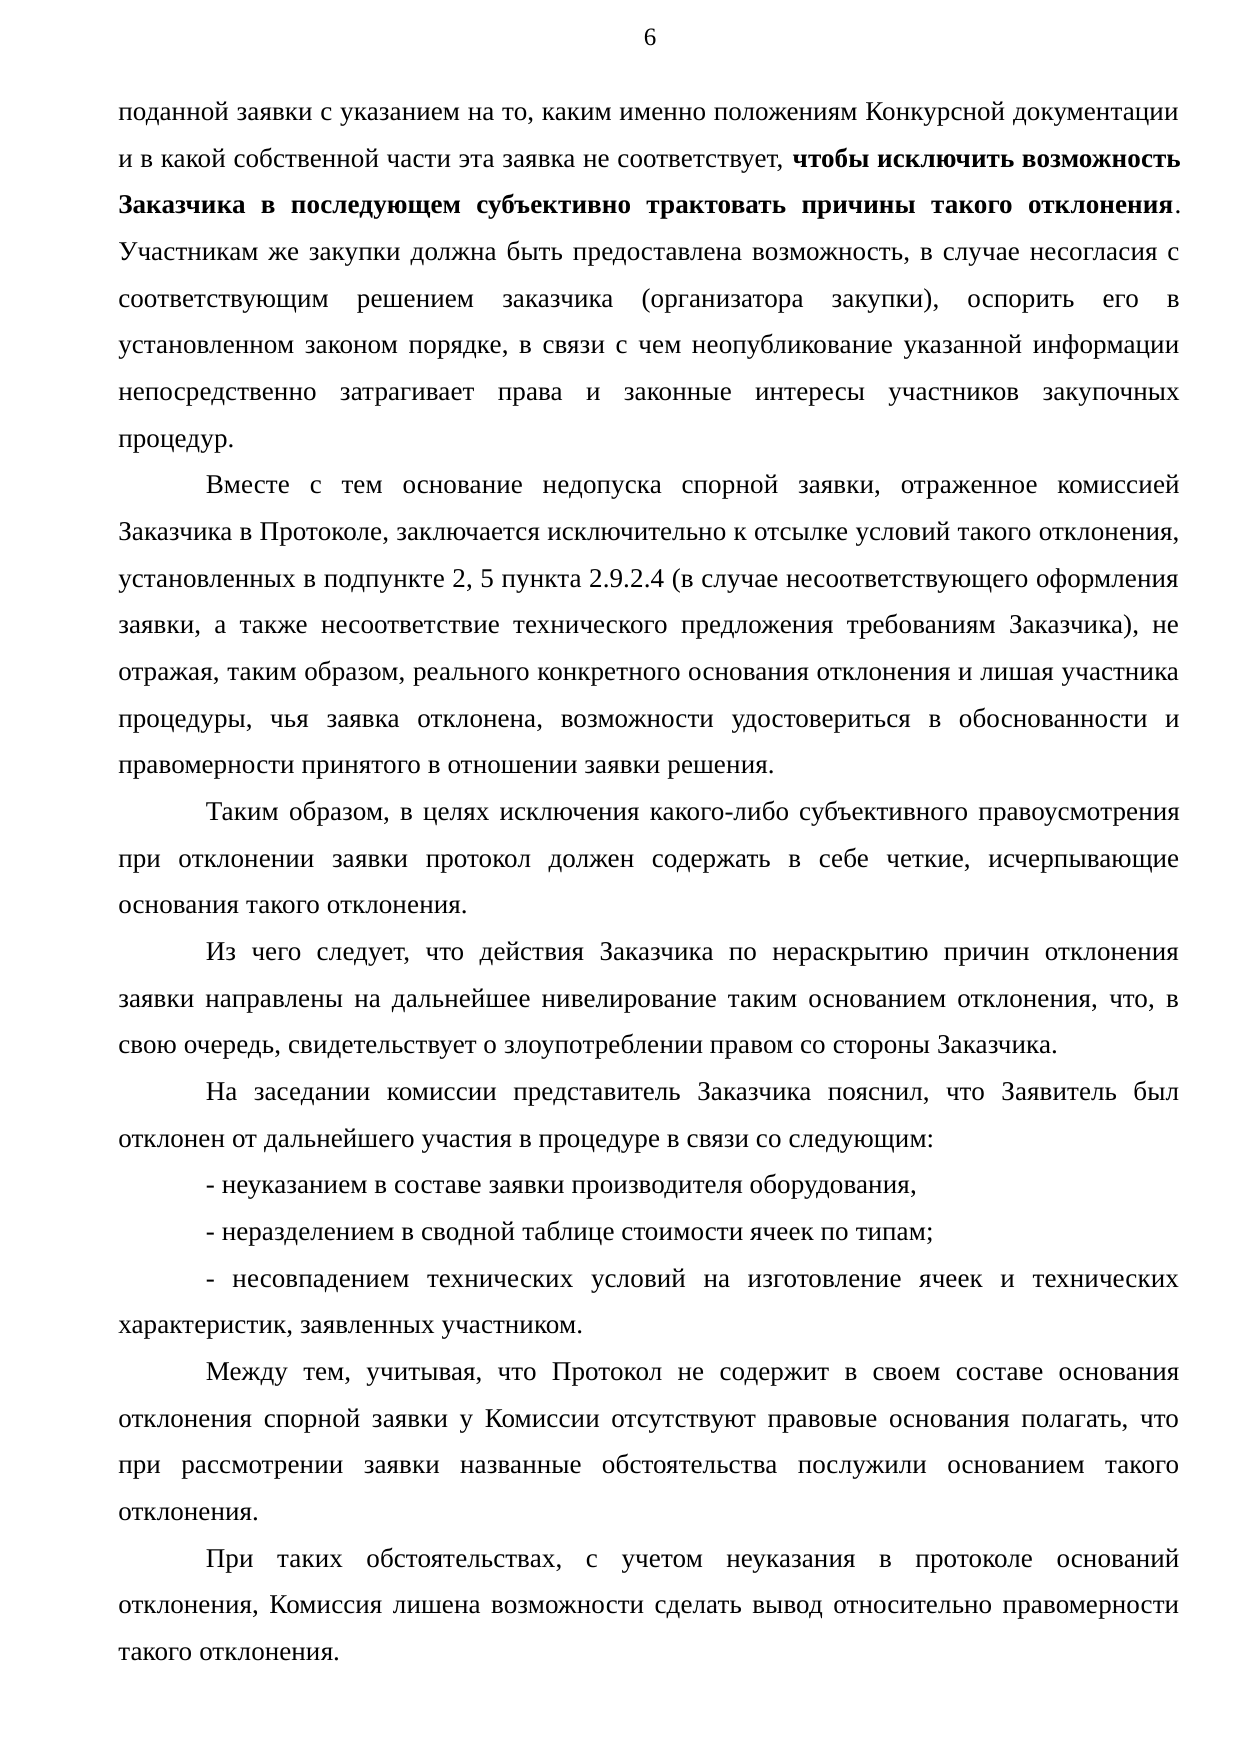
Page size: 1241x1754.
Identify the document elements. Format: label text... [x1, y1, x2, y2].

text На заседании комиссии представитель Заказчика пояснил, что Заявитель был отклонен от дальнейшего участия в процедуре в связи со следующим: [118, 1075, 1181, 1153]
text Таким образом, в целях исключения какого-либо субъективного правоусмотрения при отклонении заявки протокол должен содержать в себе четкие, исчерпывающие основания такого отклонения. [118, 795, 1181, 920]
text - неразделением в сводной таблице стоимости ячеек по типам; [118, 1215, 1181, 1246]
text - неуказанием в составе заявки производителя оборудования, [118, 1169, 1181, 1200]
text Вместе с тем основание недопуска спорной заявки, отраженное комиссией Заказчика в Протоколе, заключается исключительно к отсылке условий такого отклонения, установленных в подпункте 2, 5 пункта 2.9.2.4 (в случае несоответствующего оформления заявки, а также несоответствие технического предложения требованиям Заказчика), не отражая, таким образом, реального конкретного основания отклонения и лишая участника процедуры, чья заявка отклонена, возможности удостовериться в обоснованности и правомерности принятого в отношении заявки решения. [118, 469, 1181, 780]
text Из чего следует, что действия Заказчика по нераскрытию причин отклонения заявки направлены на дальнейшее нивелирование таким основанием отклонения, что, в свою очередь, свидетельствует о злоупотреблении правом со стороны Заказчика. [118, 935, 1181, 1060]
text При таких обстоятельствах, с учетом неуказания в протоколе оснований отклонения, Комиссия лишена возможности сделать вывод относительно правомерности такого отклонения. [118, 1542, 1181, 1666]
text - несовпадением технических условий на изготовление ячеек и технических характеристик, заявленных участником. [118, 1262, 1181, 1340]
text Между тем, учитывая, что Протокол не содержит в своем составе основания отклонения спорной заявки у Комиссии отсутствуют правовые основания полагать, что при рассмотрении заявки названные обстоятельства послужили основанием такого отклонения. [118, 1355, 1181, 1526]
text поданной заявки с указанием на то, каким именно положениям Конкурсной документации и в какой собственной части эта заявка не соответствует, чтобы исключить возможность Заказчика в последующем субъективно трактовать причины такого отклонения. Участникам же закупки должна быть предоставлена возможность, в случае несогласия с соответствующим решением заказчика (организатора закупки), оспорить его в установленном законом порядке, в связи с чем неопубликование указанной информации непосредственно затрагивает права и законные интересы участников закупочных процедур. [118, 95, 1181, 453]
